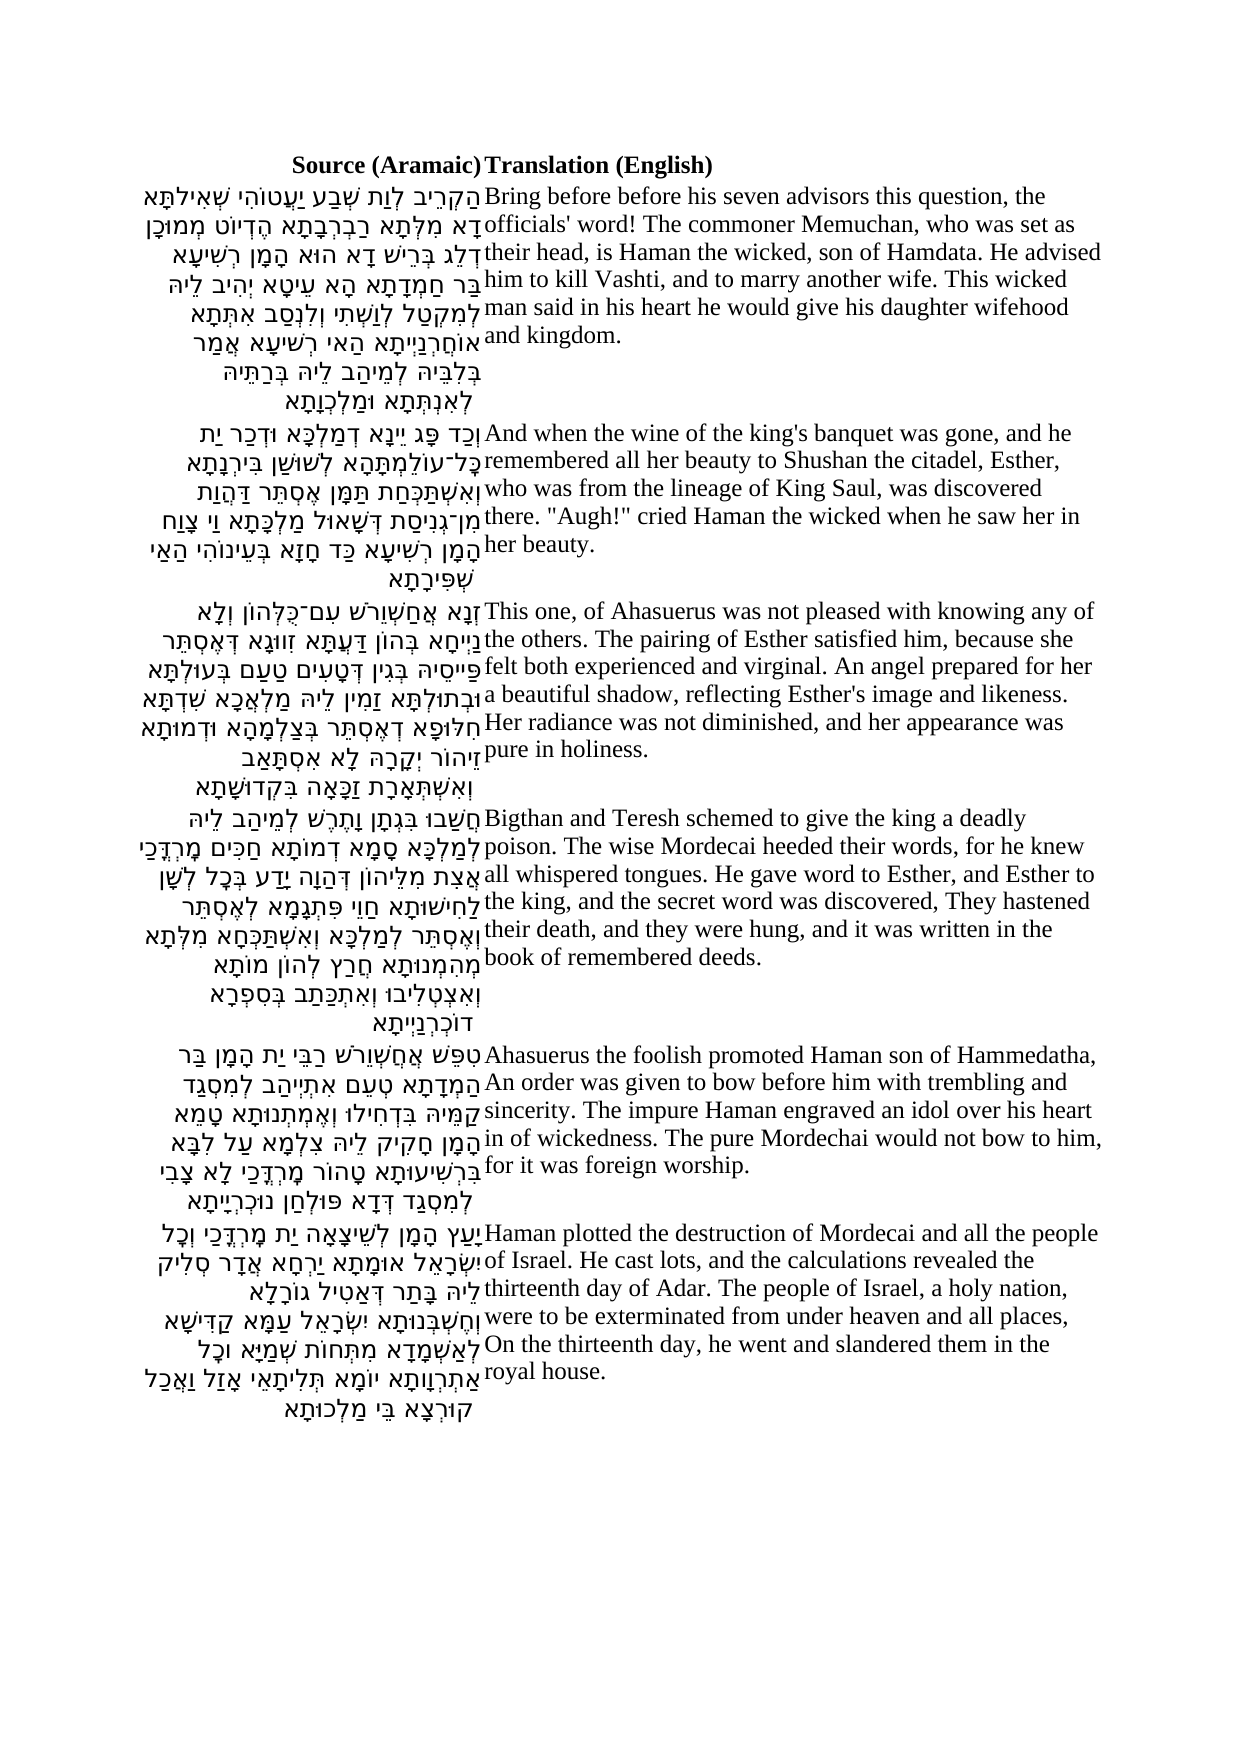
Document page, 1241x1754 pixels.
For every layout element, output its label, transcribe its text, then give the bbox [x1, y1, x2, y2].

table_cell טִפֵּשׁ אֲחֲשְׁוֵרֹשׁ רַבֵּי יַת הָמָן בַּר הַמְדָתָא טְעֵם אִתְיְיהַב לְמִסְגַד קַמֵּיהּ בִּדְחִילוּ וְאֶמְתְנוּתָא טָמֵא הָמָן חָקִיק לֵיהּ צִלְמָא עַל לִבָּא בִּרְשִׁיעוּתָא טָהוֹר מׇרְדֳּכַי לָא צָבִי לְמִסְגַד דְּדָא פּוּלְחַן נוּכְרְיָיתָא [135, 1039, 483, 1217]
table_cell Bigthan and Teresh schemed to give the king a deadly poison. The wise Mordecai heeded their words, for he knew all whispered tongues. He gave word to Esther, and Esther to the king, and the secret word was discovered, They hastened their death, and they were hung, and it was written in the book of remembered deeds. [483, 803, 1105, 1039]
table_cell Bring before before his seven advisors this question, the officials' word! The commoner Memuchan, who was set as their head, is Haman the wicked, son of Hamdata. He advised him to kill Vashti, and to marry another wife. This wicked man said in his heart he would give his daughter wifehood and kingdom. [483, 181, 1105, 417]
table_header Source (Aramaic) [135, 150, 483, 181]
table_cell This one, of Ahasuerus was not pleased with knowing any of the others. The pairing of Esther satisfied him, because she felt both experienced and virginal. An angel prepared for her a beautiful shadow, reflecting Esther's image and likeness. Her radiance was not diminished, and her appearance was pure in holiness. [483, 595, 1105, 803]
table_cell הַקְרֵיב לְוַת שְׁבַע יַעֲטוֹהִי שְׁאִילתָּא דָא מִלְּתָא רַבְרְבָתָא הֶדְיוֹט מְמוּכָן דְלֵג בְּרֵישׁ דָא הוּא הָמָן רְשִׁיעָא בַּר חַמְדָתָא הָא עֵיטָא יְהִיב לֵיהּ לְמִקְטַל לְוַשְׁתִי וְלִנְסַב אִתְּתָא אוֹחֲרְנַיְיתָא הַאי רְשׁיעָא אֲמַר בְּלִבֵּיהּ לְמֵיהַב לֵיהּ בְּרַתֵּיהּ לְאִנְתְּתָא וּמַלְכְוָתָא [135, 181, 483, 417]
table_cell Haman plotted the destruction of Mordecai and all the people of Israel. He cast lots, and the calculations revealed the thirteenth day of Adar. The people of Israel, a holy nation, were to be exterminated from under heaven and all places, On the thirteenth day, he went and slandered them in the royal house. [483, 1217, 1105, 1424]
table_cell יָעַץ הָמָן לְשֵׁיצָאָה יַת מׇרְדֳּכַי וְכׇל יִשְׂרָאֵל אוּמָתָא יַרְחָא אֲדָר סְלִיק לֵיהּ בָּתַר דְּאַטִיל גוֹרָלָא וְחֶשְׁבְּנוּתָא יִשְׂרָאֵל עַמָּא קַדִּישָׁא לְאַשְׁמָדָא מִתְּחוֹת שְׁמַיָּא וכׇל אַתְרְוָותָא יוֹמָא תְּלִיתָאֵי אָזַל וַאֲכַל קוּרְצָא בֵּי מַלְכוּתָא [135, 1217, 483, 1424]
table_header Translation (English) [483, 150, 1105, 181]
table_cell וְכַד פָּג יֵינָא דְמַלְכָּא וּדְכַר יַת כׇּל־עוֹלֵמְתָּהָא לְשׁוּשַׁן בִּירְנָתָא וְאִשְׁתַּכְּחַת תַּמָּן אֶסְתֵּר דַּהֲוַת מִן־גְנִיסַת דְּשָׁאוּל מַלְכָּתָא וַי צָוַח הָמָן רְשִׁיעָא כַּד חָזָא בְּעֵינוֹהִי הַאַי שְׁפִּירָתָא [135, 417, 483, 595]
table_cell And when the wine of the king's banquet was gone, and he remembered all her beauty to Shushan the citadel, Esther, who was from the lineage of King Saul, was discovered there. "Augh!" cried Haman the wicked when he saw her in her beauty. [483, 417, 1105, 595]
table_cell חֲשַׁבוּ בִּגְתָן וָתֶרֶשׁ לְמֵיהַב לֵיהּ לְמַלְכָּא סָמָא דְמוֹתָא חַכִּים מׇרְדֳּכַי אֲצִִת מִלֵּיהוֹן דְּהַוָה יָדַע בְּכׇל לְשָׁן לַחִישׁוּתָא חַוֵי פִּתְגָמָא לְאֶסְתֵּר וְאֶסְתֵּר לְמַלְכָּא וְאִשְׁתַּכְּחָא מִלְּתָא מְהִמְנוּתָא חֲרַץ לְהוֹן מוֹתָא וְאִצְטְלִיבוּ וְאִתְכַּתַב בְּסִפְרָא דוֹכְרְנַיְיתָא [135, 803, 483, 1039]
table_cell Ahasuerus the foolish promoted Haman son of Hammedatha, An order was given to bow before him with trembling and sincerity. The impure Haman engraved an idol over his heart in of wickedness. The pure Mordechai would not bow to him, for it was foreign worship. [483, 1039, 1105, 1217]
table_cell זְנָא אֲחַשְׁוֵרֹשׁ עִם־כֻּלְּהוֹן וְלָא נַיְיחָא בְּהוֹן דַּעֲתָּא זִווּגָא דְּאֶסְתֵּר פַּייסֵיהּ בְּגִין דְּטָעִים טַעַם בְּעוּלְתָּא וּבְתוּלְתָּא זַמִין לֵיהּ מַלְאֲכָא שִׁדְתָּא חִלּוּפָא דְאֶסְתֵּר בְּצַלְמָהָא וּדְמוּתָא זֵיהוֹר יְקָרָהּ לָא אִסְתָּאַב וְאִשְׁתְּאָרָת זַכָּאָה בִּקְדוּשָׁתָא [135, 595, 483, 803]
